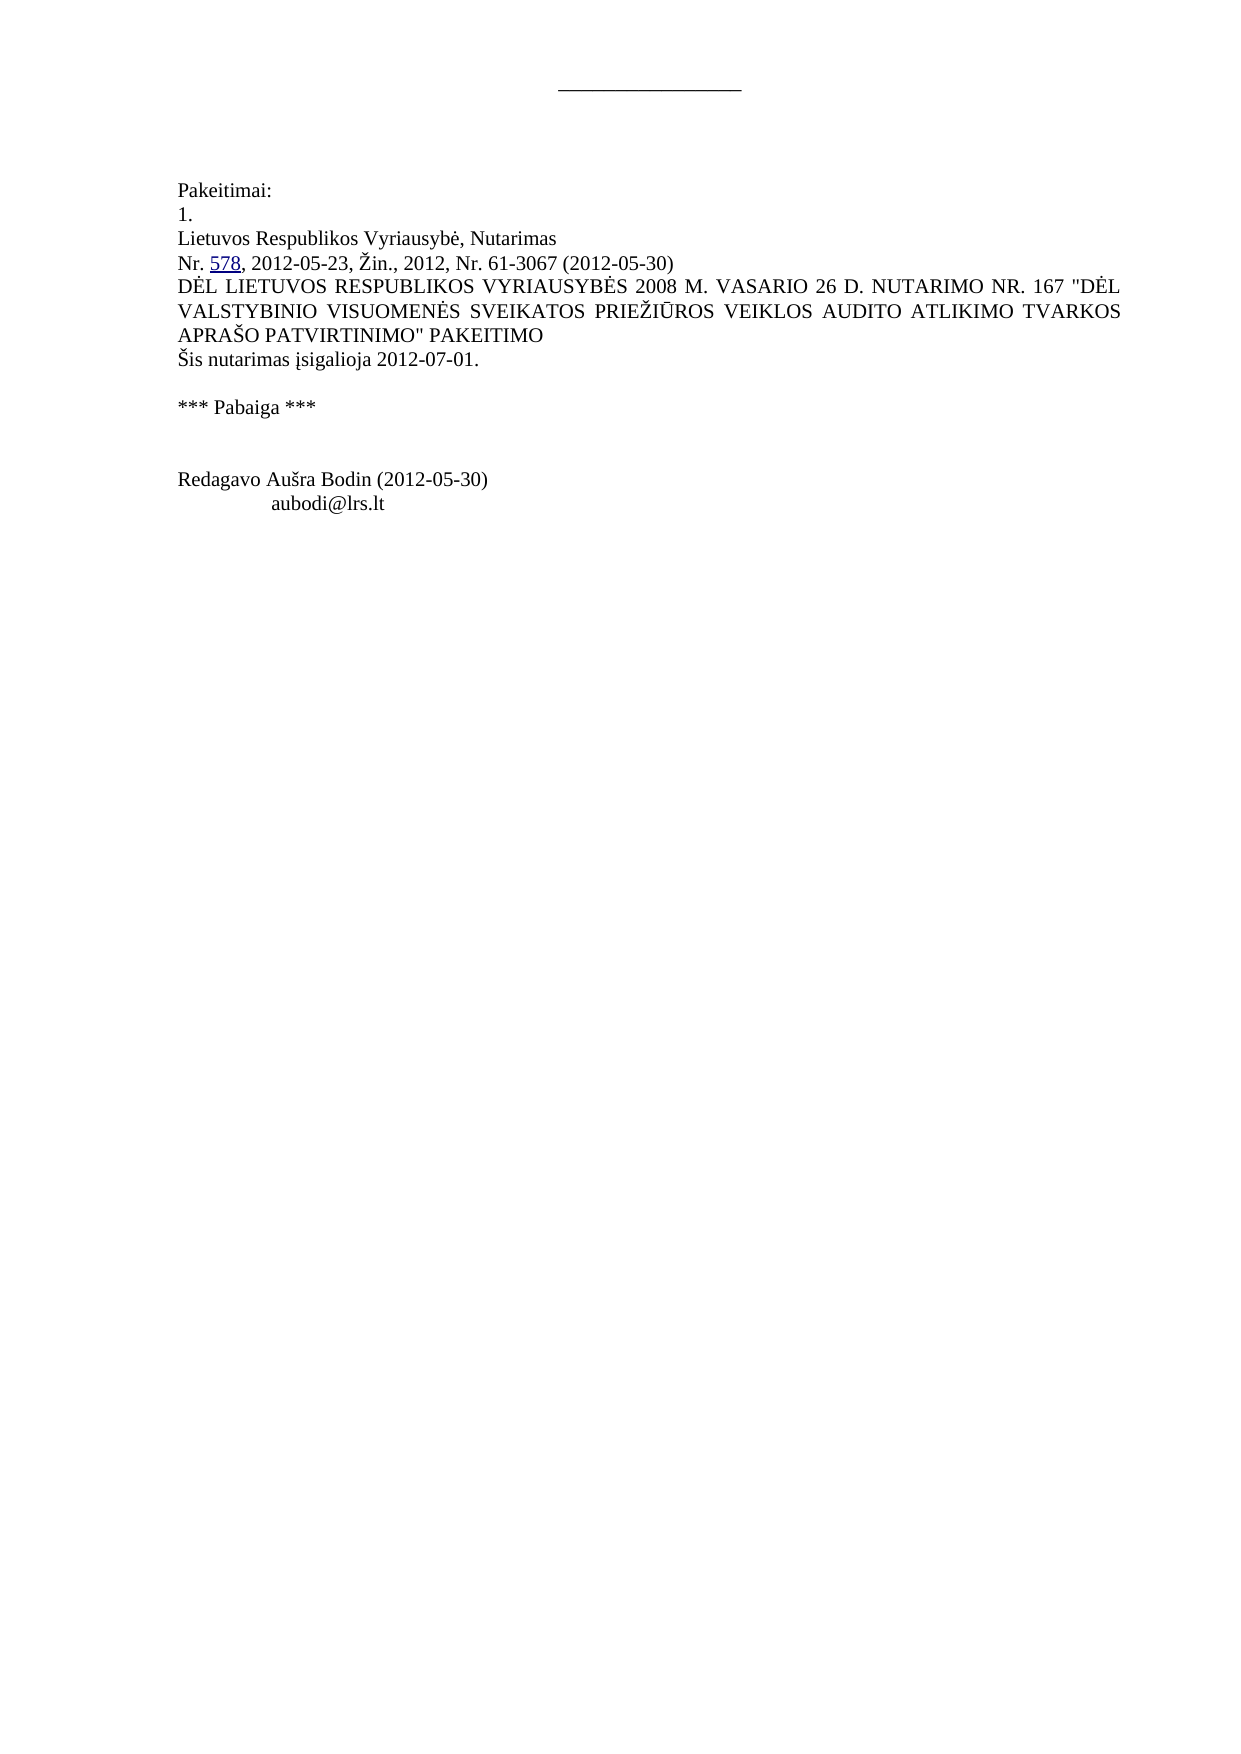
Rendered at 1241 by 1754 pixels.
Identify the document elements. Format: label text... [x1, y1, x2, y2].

text Šis nutarimas įsigalioja 2012-07-01. [177, 347, 1122, 371]
text DĖL LIETUVOS RESPUBLIKOS VYRIAUSYBĖS 2008 M. VASARIO 26 D. NUTARIMO NR. 167 "DĖL VALSTYBINIO VISUOMENĖS SVEIKATOS PRIEŽIŪROS VEIKLOS AUDITO ATLIKIMO TVARKOS APRAŠO PATVIRTINIMO" PAKEITIMO [177, 274, 1122, 347]
text –––––––––––––––– [177, 75, 1122, 101]
text *** Pabaiga *** [177, 395, 1122, 419]
text Lietuvos Respublikos Vyriausybė, Nutarimas [177, 226, 1122, 250]
text Redagavo Aušra Bodin (2012-05-30) [177, 467, 1122, 491]
text aubodi@lrs.lt [177, 491, 1122, 515]
text Nr. 578, 2012-05-23, Žin., 2012, Nr. 61-3067 (2012-05-30) [177, 250, 1122, 274]
text Pakeitimai: [177, 178, 1122, 202]
text 1. [177, 202, 1122, 226]
